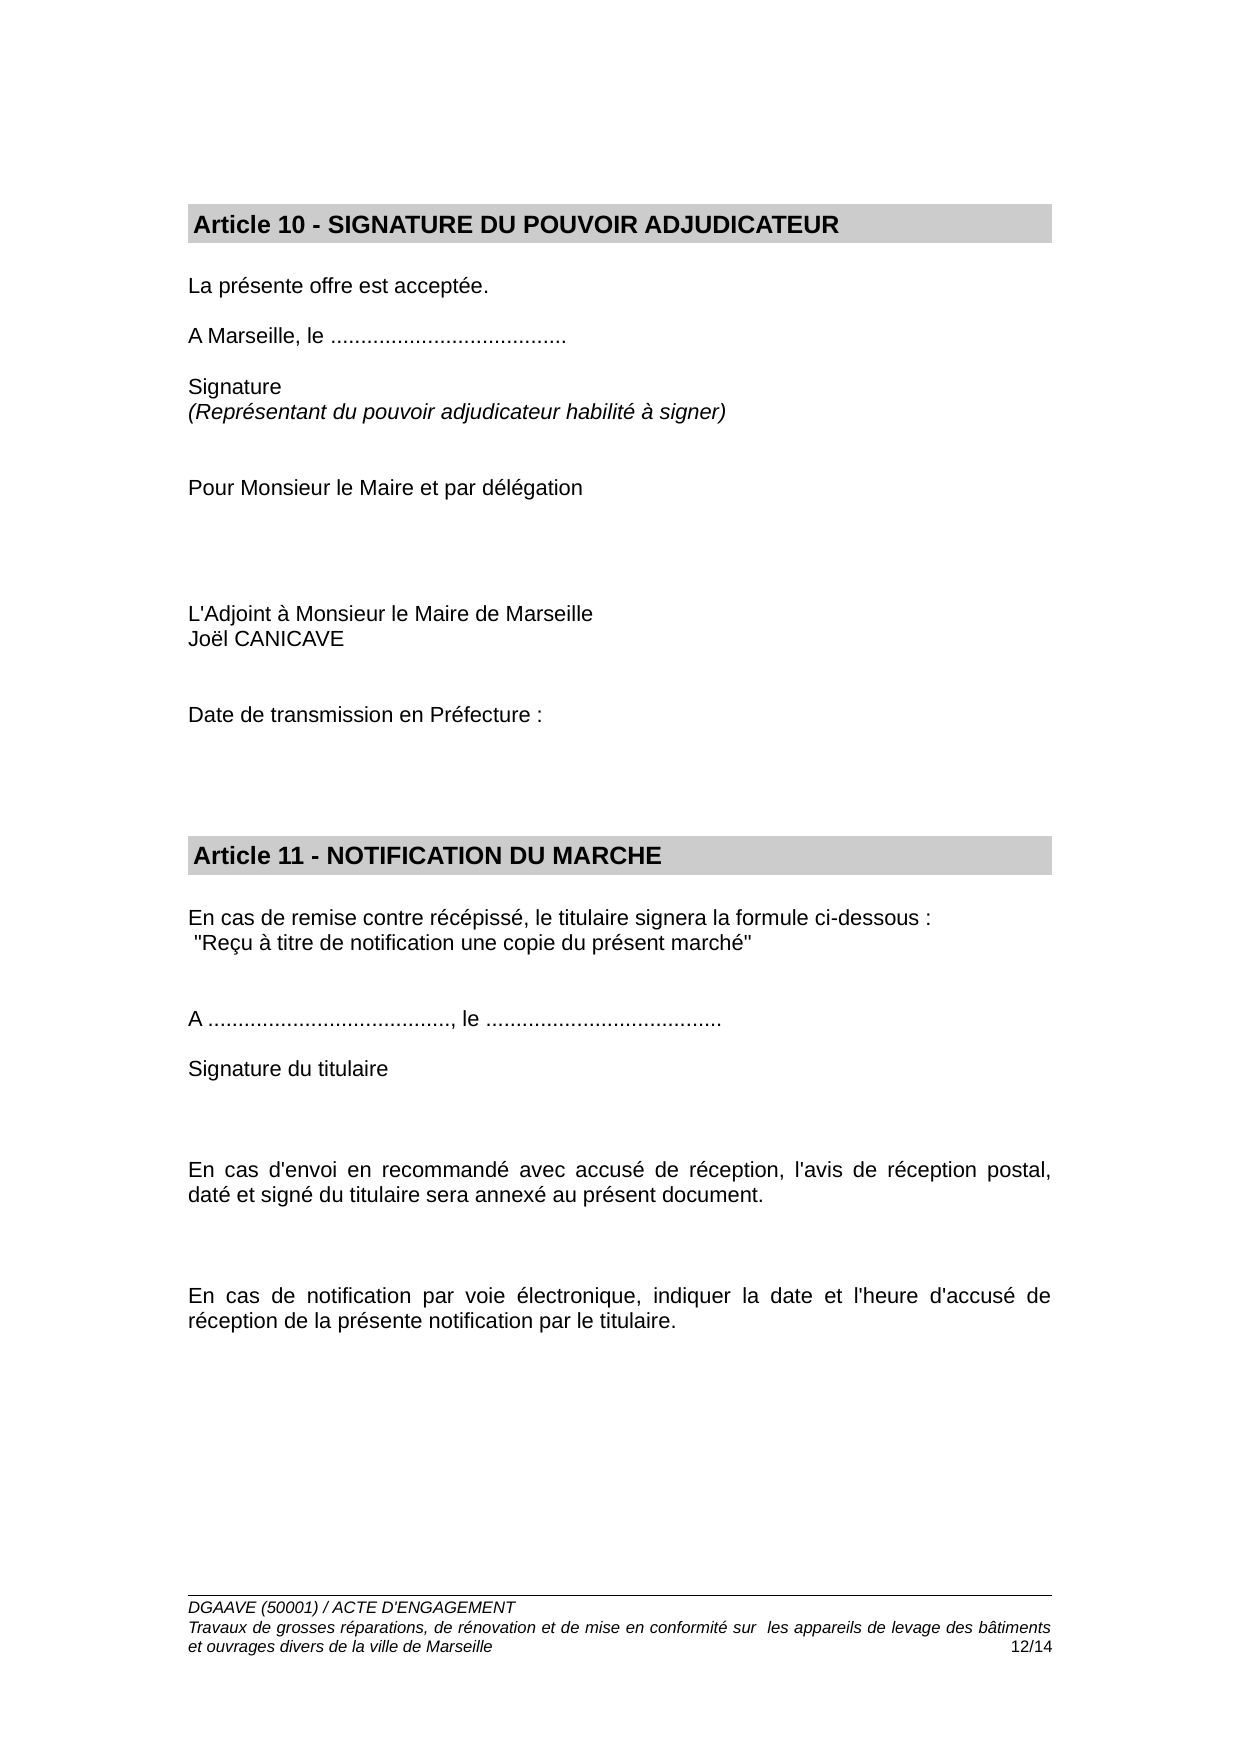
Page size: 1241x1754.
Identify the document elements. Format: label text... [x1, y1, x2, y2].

subtitle SIGNATURE DU POUVOIR ADJUDICATEUR [190, 207, 1050, 241]
text Pour Monsieur le Maire et par délégation [188, 475, 1052, 500]
text Joël CANICAVE [188, 626, 1052, 651]
text (Représentant du pouvoir adjudicateur habilité à signer) [188, 399, 1052, 424]
subtitle NOTIFICATION DU MARCHE [190, 838, 1050, 873]
text "Reçu à titre de notification une copie du présent marché" [188, 930, 1052, 955]
text L'Adjoint à Monsieur le Maire de Marseille [188, 601, 1052, 626]
text En cas de notification par voie électronique, indiquer la date et l'heure d'accusé de réception de la présente notification par le titulaire. [188, 1283, 1052, 1333]
text En cas de remise contre récépissé, le titulaire signera la formule ci-dessous : [188, 905, 1052, 930]
text Signature [188, 374, 1052, 399]
text En cas d'envoi en recommandé avec accusé de réception, l'avis de réception postal, daté et signé du titulaire sera annexé au présent document. [188, 1157, 1052, 1207]
text A ........................................, le ....................................... [188, 1006, 1052, 1031]
text Date de transmission en Préfecture : [188, 702, 1052, 727]
text A Marseille, le ....................................... [188, 323, 1052, 349]
text Signature du titulaire [188, 1056, 1052, 1081]
text La présente offre est acceptée. [188, 273, 1052, 298]
